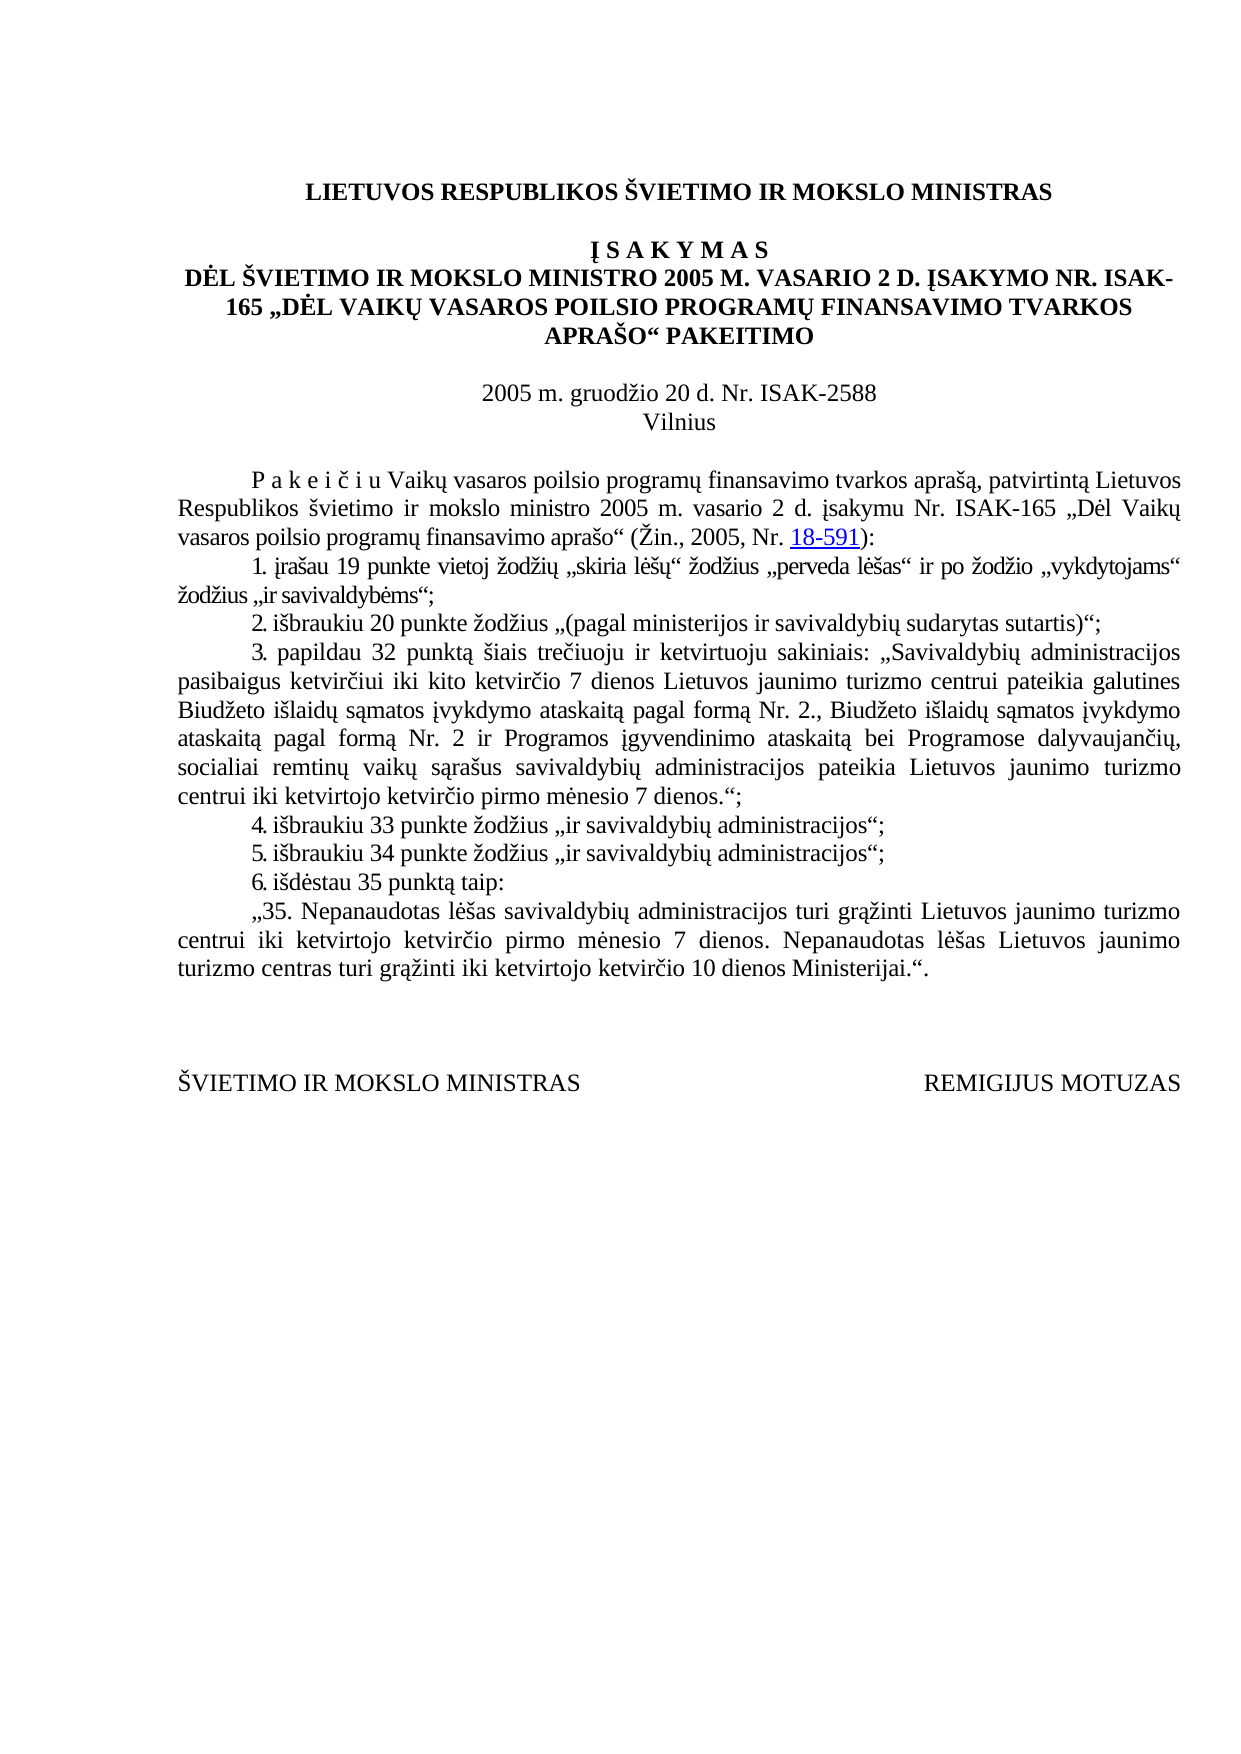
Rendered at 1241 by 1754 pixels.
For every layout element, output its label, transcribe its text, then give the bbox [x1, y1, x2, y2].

text 5. išbraukiu 34 punkte žodžius „ir savivaldybių administracijos“; [177, 838, 1181, 867]
text 6. išdėstau 35 punktą taip: [177, 867, 1181, 896]
text Vilnius [177, 407, 1181, 436]
text DĖL ŠVIETIMO IR MOKSLO MINISTRO 2005 M. VASARIO 2 D. ĮSAKYMO NR. ISAK-165 „DĖL VAIKŲ VASAROS POILSIO PROGRAMŲ FINANSAVIMO TVARKOS APRAŠO“ PAKEITIMO [177, 263, 1181, 350]
text 4. išbraukiu 33 punkte žodžius „ir savivaldybių administracijos“; [177, 810, 1181, 838]
text ŠVIETIMO IR MOKSLO MINISTRAS REMIGIJUS MOTUZAS [177, 1068, 1181, 1097]
text Pakeičiu Vaikų vasaros poilsio programų finansavimo tvarkos aprašą, patvirtintą Lietuvos Respublikos švietimo ir mokslo ministro 2005 m. vasario 2 d. įsakymu Nr. ISAK-165 „Dėl Vaikų vasaros poilsio programų finansavimo aprašo“ (Žin., 2005, Nr. 18-591): [177, 465, 1181, 551]
text Į S A K Y M A S [177, 235, 1181, 263]
text 3. papildau 32 punktą šiais trečiuoju ir ketvirtuoju sakiniais: „Savivaldybių administracijos pasibaigus ketvirčiui iki kito ketvirčio 7 dienos Lietuvos jaunimo turizmo centrui pateikia galutines Biudžeto išlaidų sąmatos įvykdymo ataskaitą pagal formą Nr. 2., Biudžeto išlaidų sąmatos įvykdymo ataskaitą pagal formą Nr. 2 ir Programos įgyvendinimo ataskaitą bei Programose dalyvaujančių, socialiai remtinų vaikų sąrašus savivaldybių administracijos pateikia Lietuvos jaunimo turizmo centrui iki ketvirtojo ketvirčio pirmo mėnesio 7 dienos.“; [177, 637, 1181, 810]
text „35. Nepanaudotas lėšas savivaldybių administracijos turi grąžinti Lietuvos jaunimo turizmo centrui iki ketvirtojo ketvirčio pirmo mėnesio 7 dienos. Nepanaudotas lėšas Lietuvos jaunimo turizmo centras turi grąžinti iki ketvirtojo ketvirčio 10 dienos Ministerijai.“. [177, 896, 1181, 982]
text 1. įrašau 19 punkte vietoj žodžių „skiria lėšų“ žodžius „perveda lėšas“ ir po žodžio „vykdytojams“ žodžius „ir savivaldybėms“; [177, 551, 1181, 608]
text 2005 m. gruodžio 20 d. Nr. ISAK-2588 [177, 378, 1181, 407]
text 2. išbraukiu 20 punkte žodžius „(pagal ministerijos ir savivaldybių sudarytas sutartis)“; [177, 608, 1181, 637]
text LIETUVOS RESPUBLIKOS ŠVIETIMO IR MOKSLO MINISTRAS [177, 177, 1181, 206]
